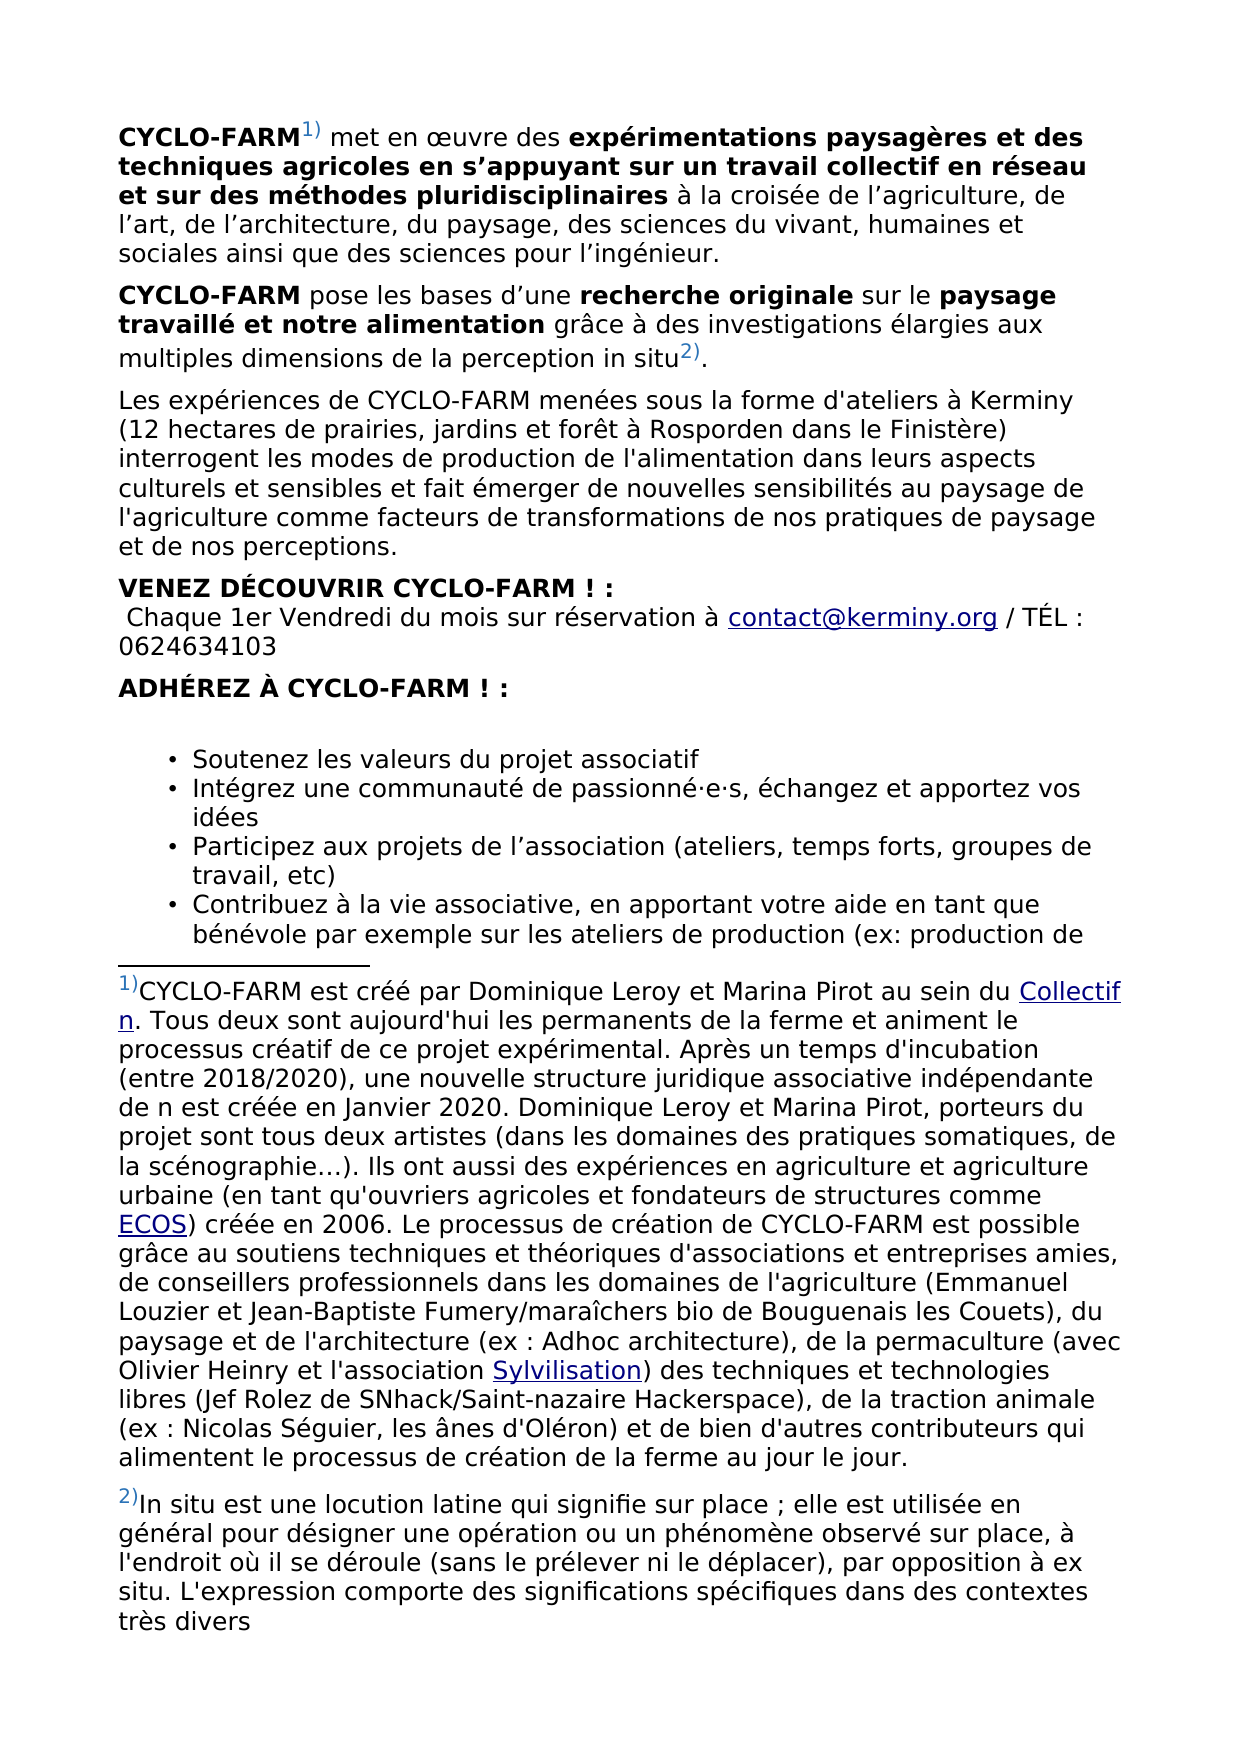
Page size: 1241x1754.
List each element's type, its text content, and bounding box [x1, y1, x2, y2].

list Intégrez une communauté de passionné⋅e⋅s, échangez et apportez vos idées [177, 774, 1122, 832]
text ADHÉREZ À CYCLO-FARM ! : [118, 674, 1122, 703]
text CYCLO-FARM pose les bases d’une recherche originale sur le paysage travaillé et notre alimentation grâce à des investigations élargies aux multiples dimensions de la perception in situ. [118, 281, 1122, 374]
text CYCLO-FARM est créé par Dominique Leroy et Marina Pirot au sein du Collectif n. Tous deux sont aujourd'hui les permanents de la ferme et animent le processus créatif de ce projet expérimental. Après un temps d'incubation (entre 2018/2020), une nouvelle structure juridique associative indépendante de n est créée en Janvier 2020. Dominique Leroy et Marina Pirot, porteurs du projet sont tous deux artistes (dans les domaines des pratiques somatiques, de la scénographie…). Ils ont aussi des expériences en agriculture et agriculture urbaine (en tant qu'ouvriers agricoles et fondateurs de structures comme ECOS) créée en 2006. Le processus de création de CYCLO-FARM est possible grâce au soutiens techniques et théoriques d'associations et entreprises amies, de conseillers professionnels dans les domaines de l'agriculture (Emmanuel Louzier et Jean-Baptiste Fumery/maraîchers bio de Bouguenais les Couets), du paysage et de l'architecture (ex : Adhoc architecture), de la permaculture (avec Olivier Heinry et l'association Sylvilisation) des techniques et technologies libres (Jef Rolez de SNhack/Saint-nazaire Hackerspace), de la traction animale (ex : Nicolas Séguier, les ânes d'Oléron) et de bien d'autres contributeurs qui alimentent le processus de création de la ferme au jour le jour. [118, 972, 1122, 1473]
text VENEZ DÉCOUVRIR CYCLO-FARM ! : Chaque 1er Vendredi du mois sur réservation à contact@kerminy.org / TÉL : 0624634103 [118, 574, 1122, 661]
text CYCLO-FARM met en œuvre des expérimentations paysagères et des techniques agricoles en s’appuyant sur un travail collectif en réseau et sur des méthodes pluridisciplinaires à la croisée de l’agriculture, de l’art, de l’architecture, du paysage, des sciences du vivant, humaines et sociales ainsi que des sciences pour l’ingénieur. [118, 118, 1122, 269]
text Les expériences de CYCLO-FARM menées sous la forme d'ateliers à Kerminy (12 hectares de prairies, jardins et forêt à Rosporden dans le Finistère) interrogent les modes de production de l'alimentation dans leurs aspects culturels et sensibles et fait émerger de nouvelles sensibilités au paysage de l'agriculture comme facteurs de transformations de nos pratiques de paysage et de nos perceptions. [118, 386, 1122, 561]
list Contribuez à la vie associative, en apportant votre aide en tant que bénévole par exemple sur les ateliers de production (ex: production de [177, 891, 1122, 949]
list Participez aux projets de l’association (ateliers, temps forts, groupes de travail, etc) [177, 832, 1122, 891]
list Soutenez les valeurs du projet associatif [177, 745, 1122, 774]
text In situ est une locution latine qui signifie sur place ; elle est utilisée en général pour désigner une opération ou un phénomène observé sur place, à l'endroit où il se déroule (sans le prélever ni le déplacer), par opposition à ex situ. L'expression comporte des significations spécifiques dans des contextes très divers [118, 1485, 1122, 1636]
